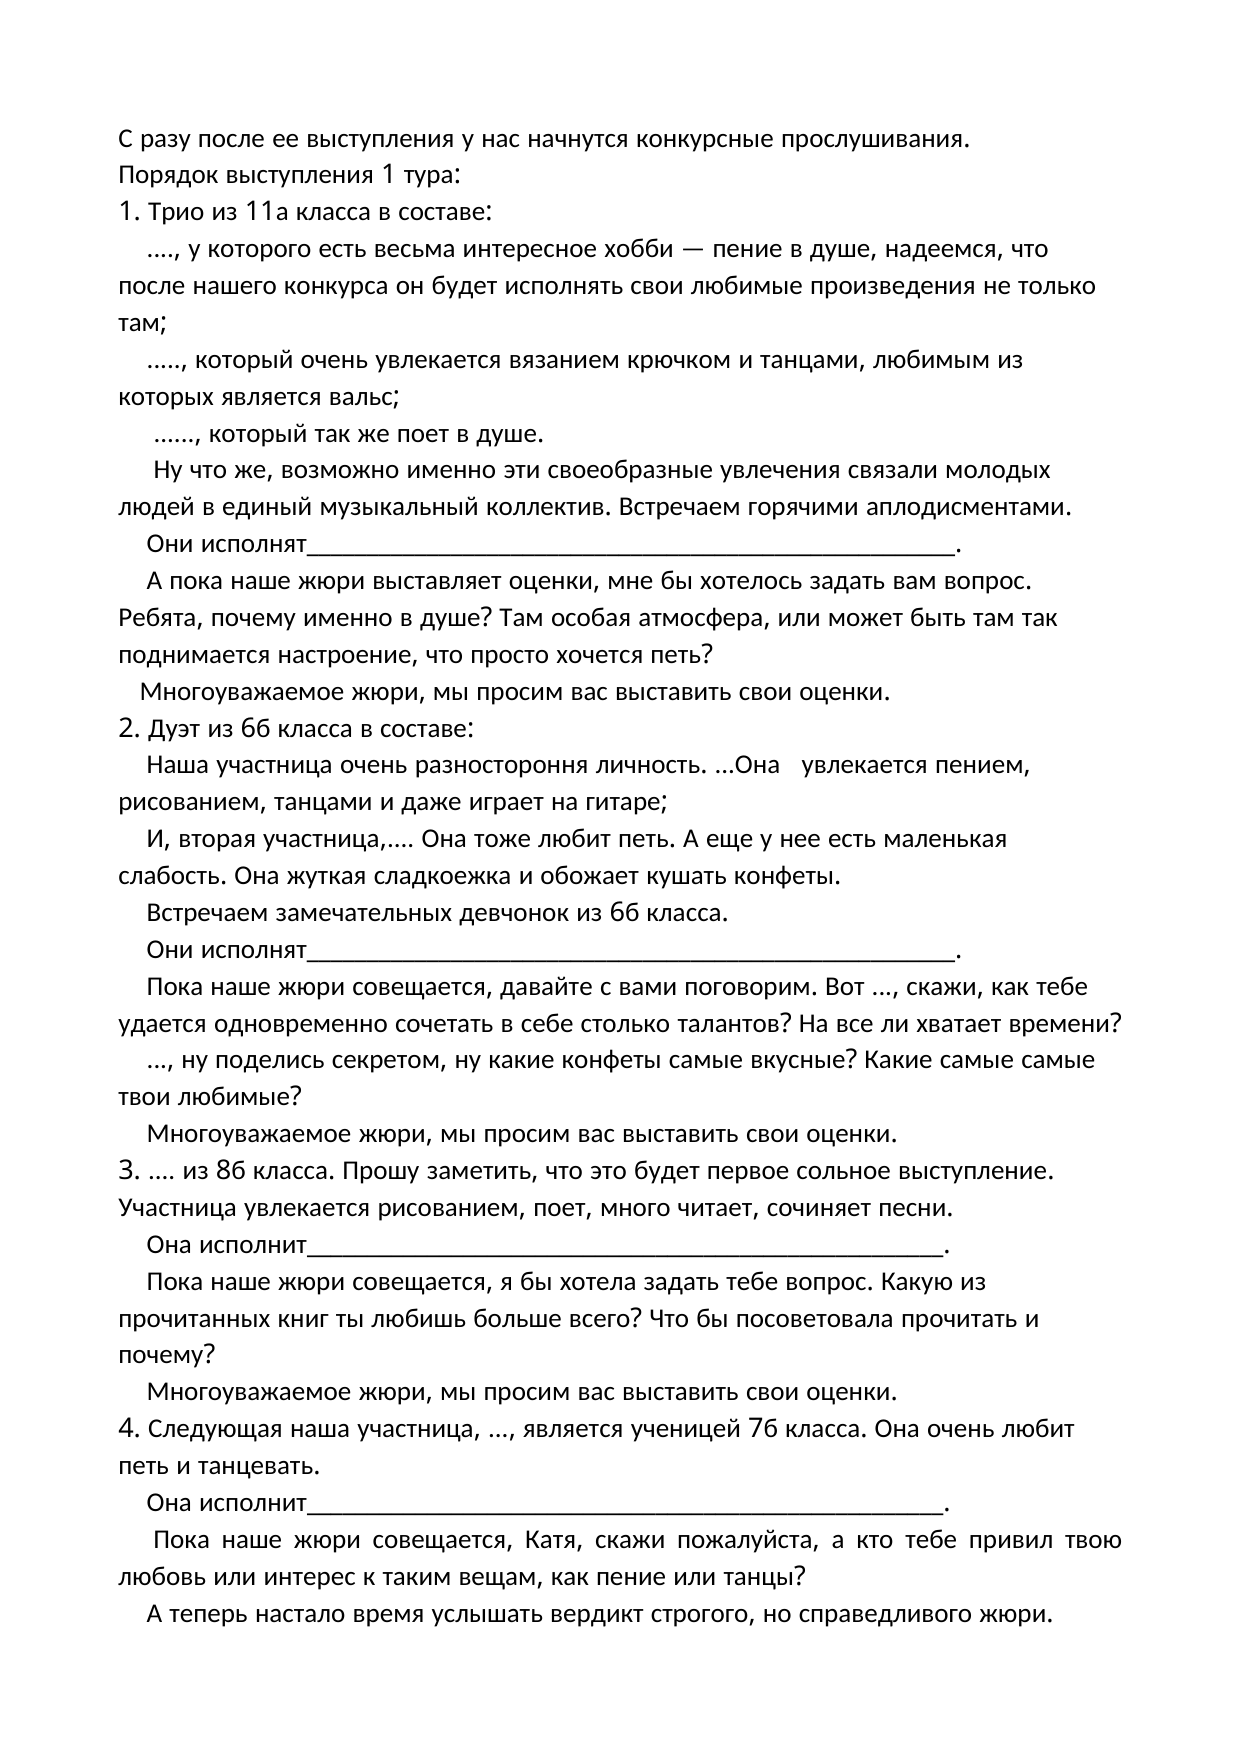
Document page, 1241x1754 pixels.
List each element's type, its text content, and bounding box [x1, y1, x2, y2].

text 2. Дуэт из 6б класса в составе: [118, 708, 1122, 745]
text Наша участница очень разностороння личность. ...Она увлекается пением, рисованием, танцами и даже играет на гитаре; [118, 745, 1122, 819]
text Многоуважаемое жюри, мы просим вас выставить свои оценки. [118, 1114, 1122, 1151]
text Они исполнят______________________________________________________. [118, 524, 1122, 561]
text Она исполнит_____________________________________________________. [118, 1482, 1122, 1519]
text 4. Следующая наша участница, ..., является ученицей 7б класса. Она очень любит петь и танцевать. [118, 1409, 1122, 1482]
text Встречаем замечательных девчонок из 6б класса. [118, 892, 1122, 929]
text Она исполнит_____________________________________________________. [118, 1224, 1122, 1261]
text Пока наше жюри совещается, я бы хотела задать тебе вопрос. Какую из прочитанных книг ты любишь больше всего? Что бы посоветовала прочитать и почему? [118, 1261, 1122, 1372]
text Пока наше жюри совещается, Катя, скажи пожалуйста, а кто тебе привил твою любовь или интерес к таким вещам, как пение или танцы? [118, 1519, 1122, 1593]
text ...., у которого есть весьма интересное хобби — пение в душе, надеемся, что после нашего конкурса он будет исполнять свои любимые произведения не только там; [118, 229, 1122, 339]
text И, вторая участница,.... Она тоже любит петь. А еще у нее есть маленькая слабость. Она жуткая сладкоежка и обожает кушать конфеты. [118, 819, 1122, 892]
text Многоуважаемое жюри, мы просим вас выставить свои оценки. [118, 1372, 1122, 1409]
text ......, который так же поет в душе. [118, 413, 1122, 450]
text Они исполнят______________________________________________________. [118, 929, 1122, 966]
text Ну что же, возможно именно эти своеобразные увлечения связали молодых людей в единый музыкальный коллектив. Встречаем горячими аплодисментами. [118, 450, 1122, 524]
text ....., который очень увлекается вязанием крючком и танцами, любимым из которых является вальс; [118, 339, 1122, 413]
text Пока наше жюри совещается, давайте с вами поговорим. Вот ..., скажи, как тебе удается одновременно сочетать в себе столько талантов? На все ли хватает времени? [118, 966, 1122, 1040]
text Многоуважаемое жюри, мы просим вас выставить свои оценки. [118, 671, 1122, 708]
text Порядок выступления 1 тура: [118, 155, 1122, 192]
text С разу после ее выступления у нас начнутся конкурсные прослушивания. [118, 118, 1122, 155]
text 3. .... из 8б класса. Прошу заметить, что это будет первое сольное выступление. Участница увлекается рисованием, поет, много читает, сочиняет песни. [118, 1151, 1122, 1224]
text А пока наше жюри выставляет оценки, мне бы хотелось задать вам вопрос. Ребята, почему именно в душе? Там особая атмосфера, или может быть там так поднимается настроение, что просто хочется петь? [118, 561, 1122, 671]
text 1. Трио из 11а класса в составе: [118, 192, 1122, 229]
text А теперь настало время услышать вердикт строгого, но справедливого жюри. [118, 1593, 1122, 1630]
text ..., ну поделись секретом, ну какие конфеты самые вкусные? Какие самые самые твои любимые? [118, 1040, 1122, 1114]
